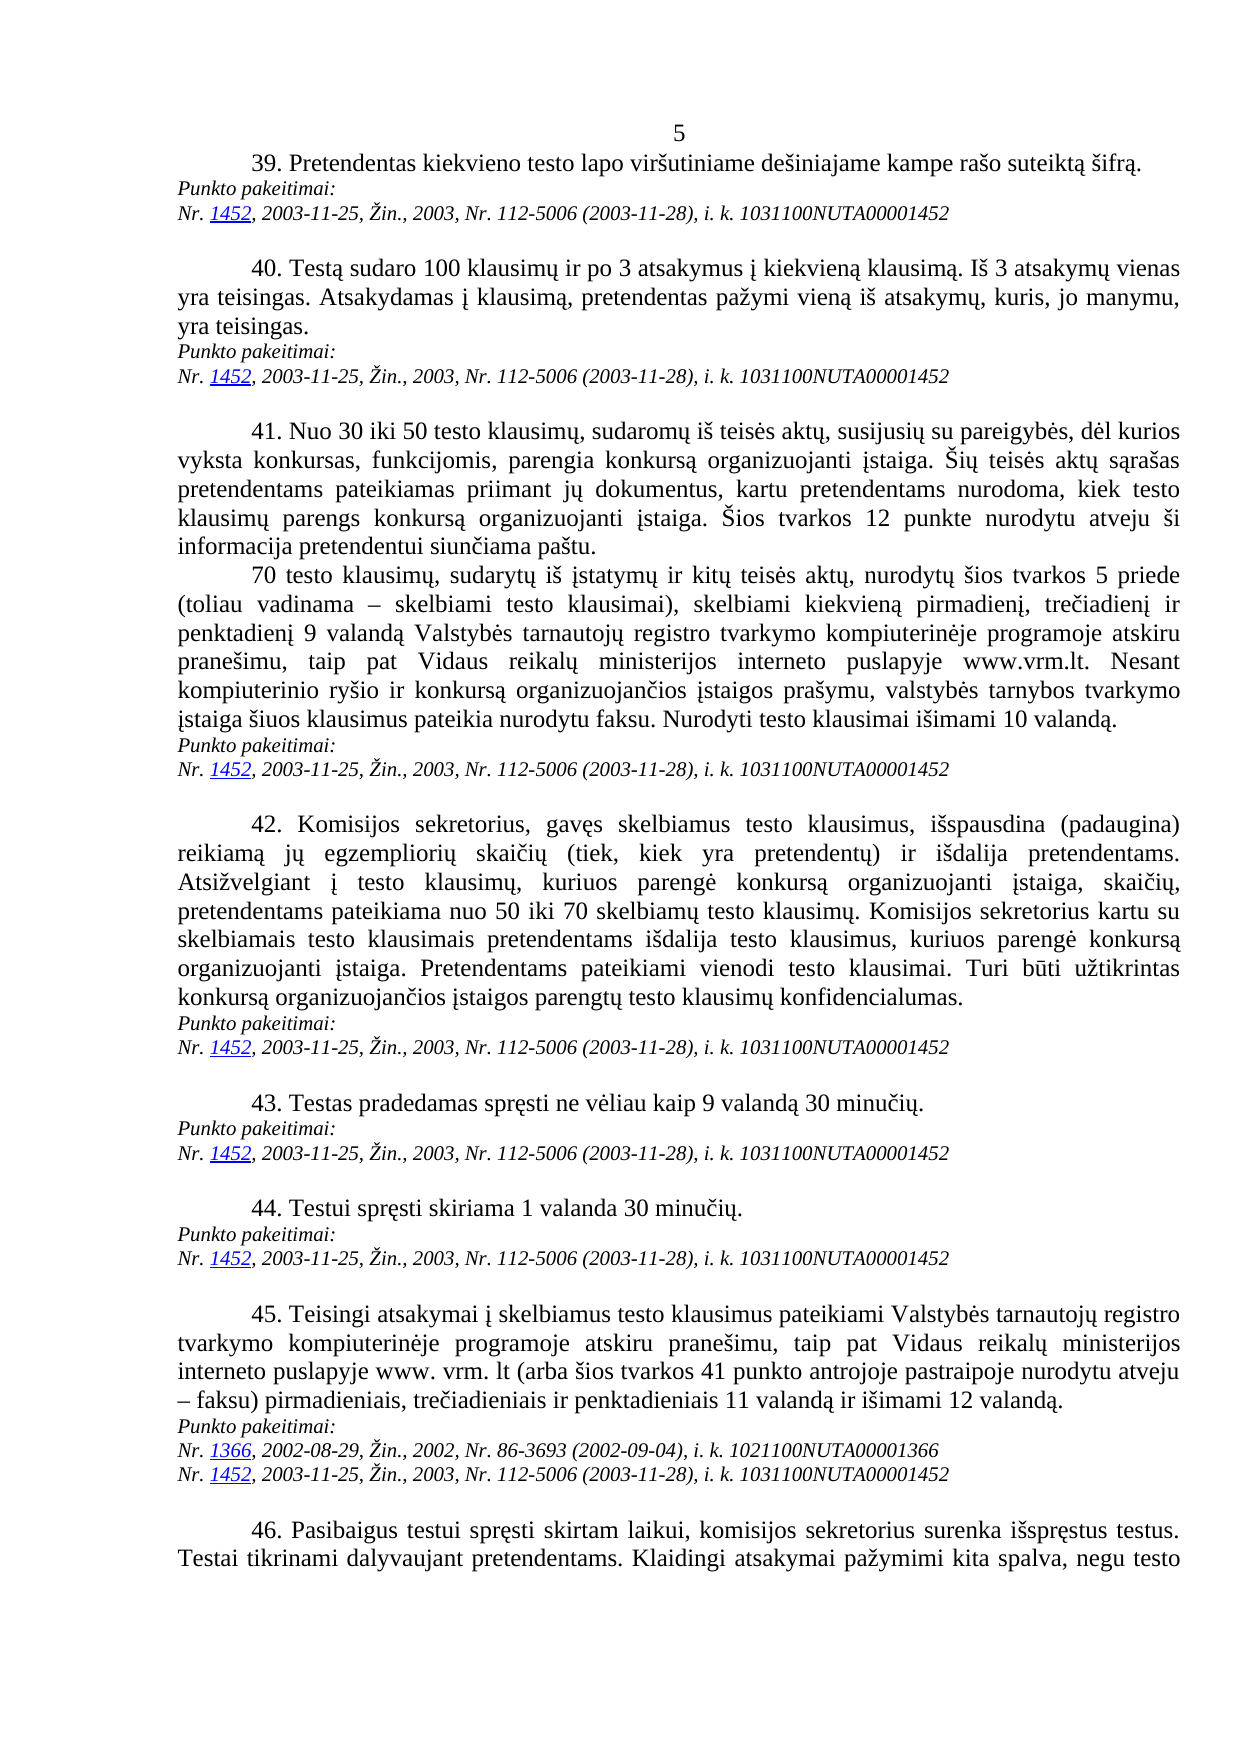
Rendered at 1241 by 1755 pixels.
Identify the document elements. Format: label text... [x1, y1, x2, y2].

text 42. Komisijos sekretorius, gavęs skelbiamus testo klausimus, išspausdina (padaugina) reikiamą jų egzempliorių skaičių (tiek, kiek yra pretendentų) ir išdalija pretendentams. Atsižvelgiant į testo klausimų, kuriuos parengė konkursą organizuojanti įstaiga, skaičių, pretendentams pateikiama nuo 50 iki 70 skelbiamų testo klausimų. Komisijos sekretorius kartu su skelbiamais testo klausimais pretendentams išdalija testo klausimus, kuriuos parengė konkursą organizuojanti įstaiga. Pretendentams pateikiami vienodi testo klausimai. Turi būti užtikrintas konkursą organizuojančios įstaigos parengtų testo klausimų konfidencialumas. [177, 809, 1181, 1011]
text Punkto pakeitimai: [177, 339, 1181, 363]
text Punkto pakeitimai: [177, 1011, 1181, 1035]
text 41. Nuo 30 iki 50 testo klausimų, sudaromų iš teisės aktų, susijusių su pareigybės, dėl kurios vyksta konkursas, funkcijomis, parengia konkursą organizuojanti įstaiga. Šių teisės aktų sąrašas pretendentams pateikiamas priimant jų dokumentus, kartu pretendentams nurodoma, kiek testo klausimų parengs konkursą organizuojanti įstaiga. Šios tvarkos 12 punkte nurodytu atveju ši informacija pretendentui siunčiama paštu. [177, 416, 1181, 560]
text Punkto pakeitimai: [177, 1414, 1181, 1438]
text 45. Teisingi atsakymai į skelbiamus testo klausimus pateikiami Valstybės tarnautojų registro tvarkymo kompiuterinėje programoje atskiru pranešimu, taip pat Vidaus reikalų ministerijos interneto puslapyje www. vrm. lt (arba šios tvarkos 41 punkto antrojoje pastraipoje nurodytu atveju – faksu) pirmadieniais, trečiadieniais ir penktadieniais 11 valandą ir išimami 12 valandą. [177, 1299, 1181, 1414]
text Punkto pakeitimai: [177, 733, 1181, 757]
text Punkto pakeitimai: [177, 176, 1181, 200]
text Punkto pakeitimai: [177, 1222, 1181, 1246]
text 44. Testui spręsti skiriama 1 valanda 30 minučių. [177, 1193, 1181, 1222]
text 70 testo klausimų, sudarytų iš įstatymų ir kitų teisės aktų, nurodytų šios tvarkos 5 priede (toliau vadinama – skelbiami testo klausimai), skelbiami kiekvieną pirmadienį, trečiadienį ir penktadienį 9 valandą Valstybės tarnautojų registro tvarkymo kompiuterinėje programoje atskiru pranešimu, taip pat Vidaus reikalų ministerijos interneto puslapyje www.vrm.lt. Nesant kompiuterinio ryšio ir konkursą organizuojančios įstaigos prašymu, valstybės tarnybos tvarkymo įstaiga šiuos klausimus pateikia nurodytu faksu. Nurodyti testo klausimai išimami 10 valandą. [177, 560, 1181, 733]
text 39. Pretendentas kiekvieno testo lapo viršutiniame dešiniajame kampe rašo suteiktą šifrą. [177, 148, 1181, 176]
text Nr. 1452, 2003-11-25, Žin., 2003, Nr. 112-5006 (2003-11-28), i. k. 1031100NUTA00001452 [177, 757, 1181, 781]
text Nr. 1452, 2003-11-25, Žin., 2003, Nr. 112-5006 (2003-11-28), i. k. 1031100NUTA00001452 [177, 200, 1181, 224]
text 46. Pasibaigus testui spręsti skirtam laikui, komisijos sekretorius surenka išspręstus testus. Testai tikrinami dalyvaujant pretendentams. Klaidingi atsakymai pažymimi kita spalva, negu testo [177, 1515, 1181, 1572]
text Punkto pakeitimai: [177, 1116, 1181, 1140]
text Nr. 1452, 2003-11-25, Žin., 2003, Nr. 112-5006 (2003-11-28), i. k. 1031100NUTA00001452 [177, 1246, 1181, 1270]
text Nr. 1452, 2003-11-25, Žin., 2003, Nr. 112-5006 (2003-11-28), i. k. 1031100NUTA00001452 [177, 1140, 1181, 1164]
text Nr. 1452, 2003-11-25, Žin., 2003, Nr. 112-5006 (2003-11-28), i. k. 1031100NUTA00001452 [177, 1035, 1181, 1059]
text Nr. 1452, 2003-11-25, Žin., 2003, Nr. 112-5006 (2003-11-28), i. k. 1031100NUTA00001452 [177, 363, 1181, 388]
text Nr. 1366, 2002-08-29, Žin., 2002, Nr. 86-3693 (2002-09-04), i. k. 1021100NUTA00001366 [177, 1438, 1181, 1462]
text Nr. 1452, 2003-11-25, Žin., 2003, Nr. 112-5006 (2003-11-28), i. k. 1031100NUTA00001452 [177, 1462, 1181, 1486]
text 43. Testas pradedamas spręsti ne vėliau kaip 9 valandą 30 minučių. [177, 1088, 1181, 1116]
text 40. Testą sudaro 100 klausimų ir po 3 atsakymus į kiekvieną klausimą. Iš 3 atsakymų vienas yra teisingas. Atsakydamas į klausimą, pretendentas pažymi vieną iš atsakymų, kuris, jo manymu, yra teisingas. [177, 253, 1181, 339]
